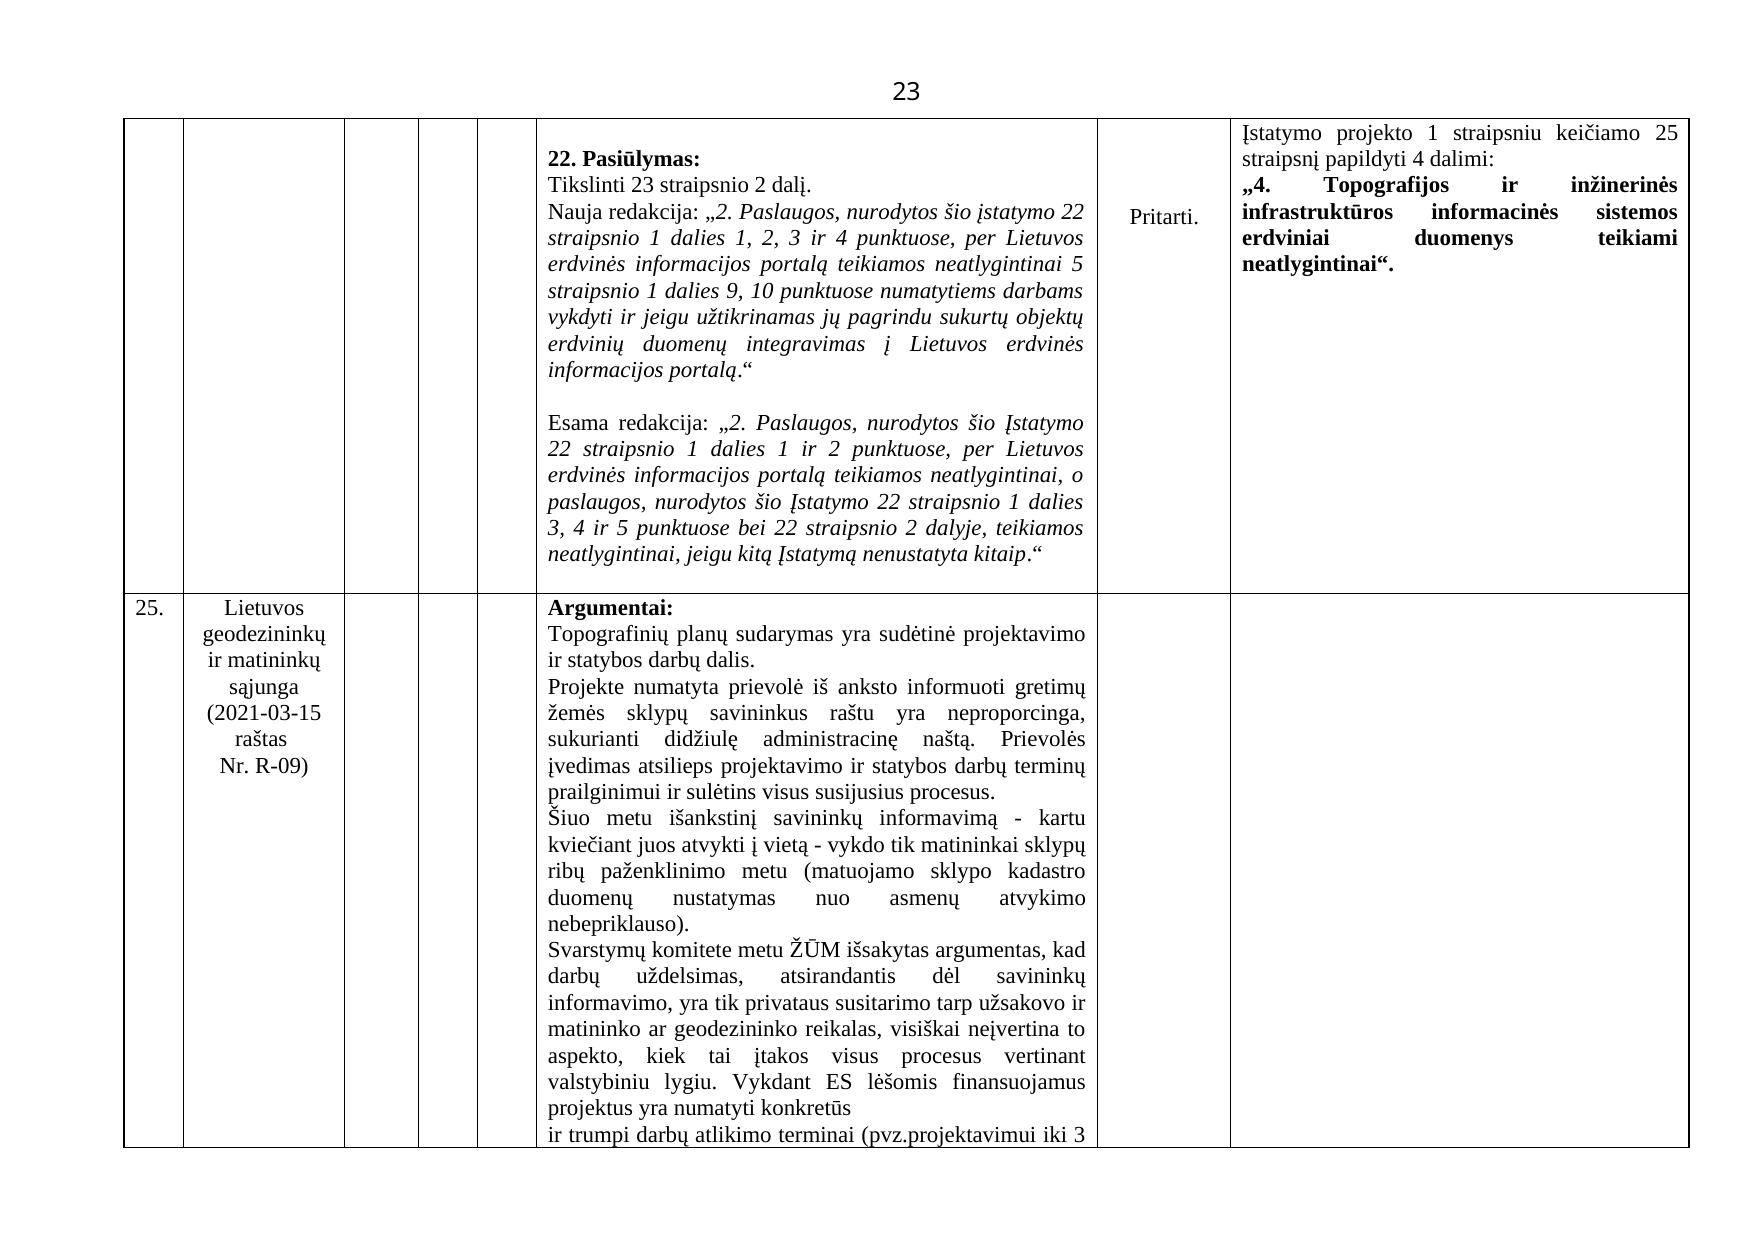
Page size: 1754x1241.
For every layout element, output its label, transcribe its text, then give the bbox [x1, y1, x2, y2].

table_cell [125, 119, 183, 593]
table_cell [345, 594, 418, 1147]
table_cell [419, 119, 477, 593]
table_cell 25. [125, 594, 183, 1147]
table_cell Argumentai: Topografinių planų sudarymas yra sudėtinė projektavimo ir statybos darbų dalis. Projekte numatyta prievolė iš anksto informuoti gretimų žemės sklypų savininkus raštu yra neproporcinga, sukurianti didžiulę administracinę naštą. Prievolės įvedimas atsilieps projektavimo ir statybos darbų terminų prailginimui ir sulėtins visus susijusius procesus. Šiuo metu išankstinį savininkų informavimą - kartu kviečiant juos atvykti į vietą - vykdo tik matininkai sklypų ribų paženklinimo metu (matuojamo sklypo kadastro duomenų nustatymas nuo asmenų atvykimo nebepriklauso). Svarstymų komitete metu ŽŪM išsakytas argumentas, kad darbų uždelsimas, atsirandantis dėl savininkų informavimo, yra tik privataus susitarimo tarp užsakovo ir matininko ar geodezininko reikalas, visiškai neįvertina to aspekto, kiek tai įtakos visus procesus vertinant valstybiniu lygiu. Vykdant ES lėšomis finansuojamus projektus yra numatyti konkretūs ir trumpi darbų atlikimo terminai (pvz.projektavimui iki 3 [537, 594, 1097, 1147]
table_cell [1231, 594, 1688, 1147]
table_cell [419, 594, 477, 1147]
table_cell [1098, 594, 1230, 1147]
table_cell Įstatymo projekto 1 straipsniu keičiamo 25 straipsnį papildyti 4 dalimi: „4. Topografijos ir inžinerinės infrastruktūros informacinės sistemos erdviniai duomenys teikiami neatlygintinai“. [1231, 119, 1688, 593]
table_cell [345, 119, 418, 593]
table_cell [478, 594, 536, 1147]
table_cell 22. Pasiūlymas: Tikslinti 23 straipsnio 2 dalį. Nauja redakcija: „2. Paslaugos, nurodytos šio įstatymo 22 straipsnio 1 dalies 1, 2, 3 ir 4 punktuose, per Lietuvos erdvinės informacijos portalą teikiamos neatlygintinai 5 straipsnio 1 dalies 9, 10 punktuose numatytiems darbams vykdyti ir jeigu užtikrinamas jų pagrindu sukurtų objektų erdvinių duomenų integravimas į Lietuvos erdvinės informacijos portalą.“ Esama redakcija: „2. Paslaugos, nurodytos šio Įstatymo 22 straipsnio 1 dalies 1 ir 2 punktuose, per Lietuvos erdvinės informacijos portalą teikiamos neatlygintinai, o paslaugos, nurodytos šio Įstatymo 22 straipsnio 1 dalies 3, 4 ir 5 punktuose bei 22 straipsnio 2 dalyje, teikiamos neatlygintinai, jeigu kitą Įstatymą nenustatyta kitaip.“ [537, 119, 1097, 593]
table_cell [184, 119, 344, 593]
table_cell Lietuvos geodezininkų ir matininkų sąjunga (2021-03-15 raštas Nr. R-09) [184, 594, 344, 1147]
table_cell [478, 119, 536, 593]
table_cell Pritarti. [1098, 119, 1230, 593]
